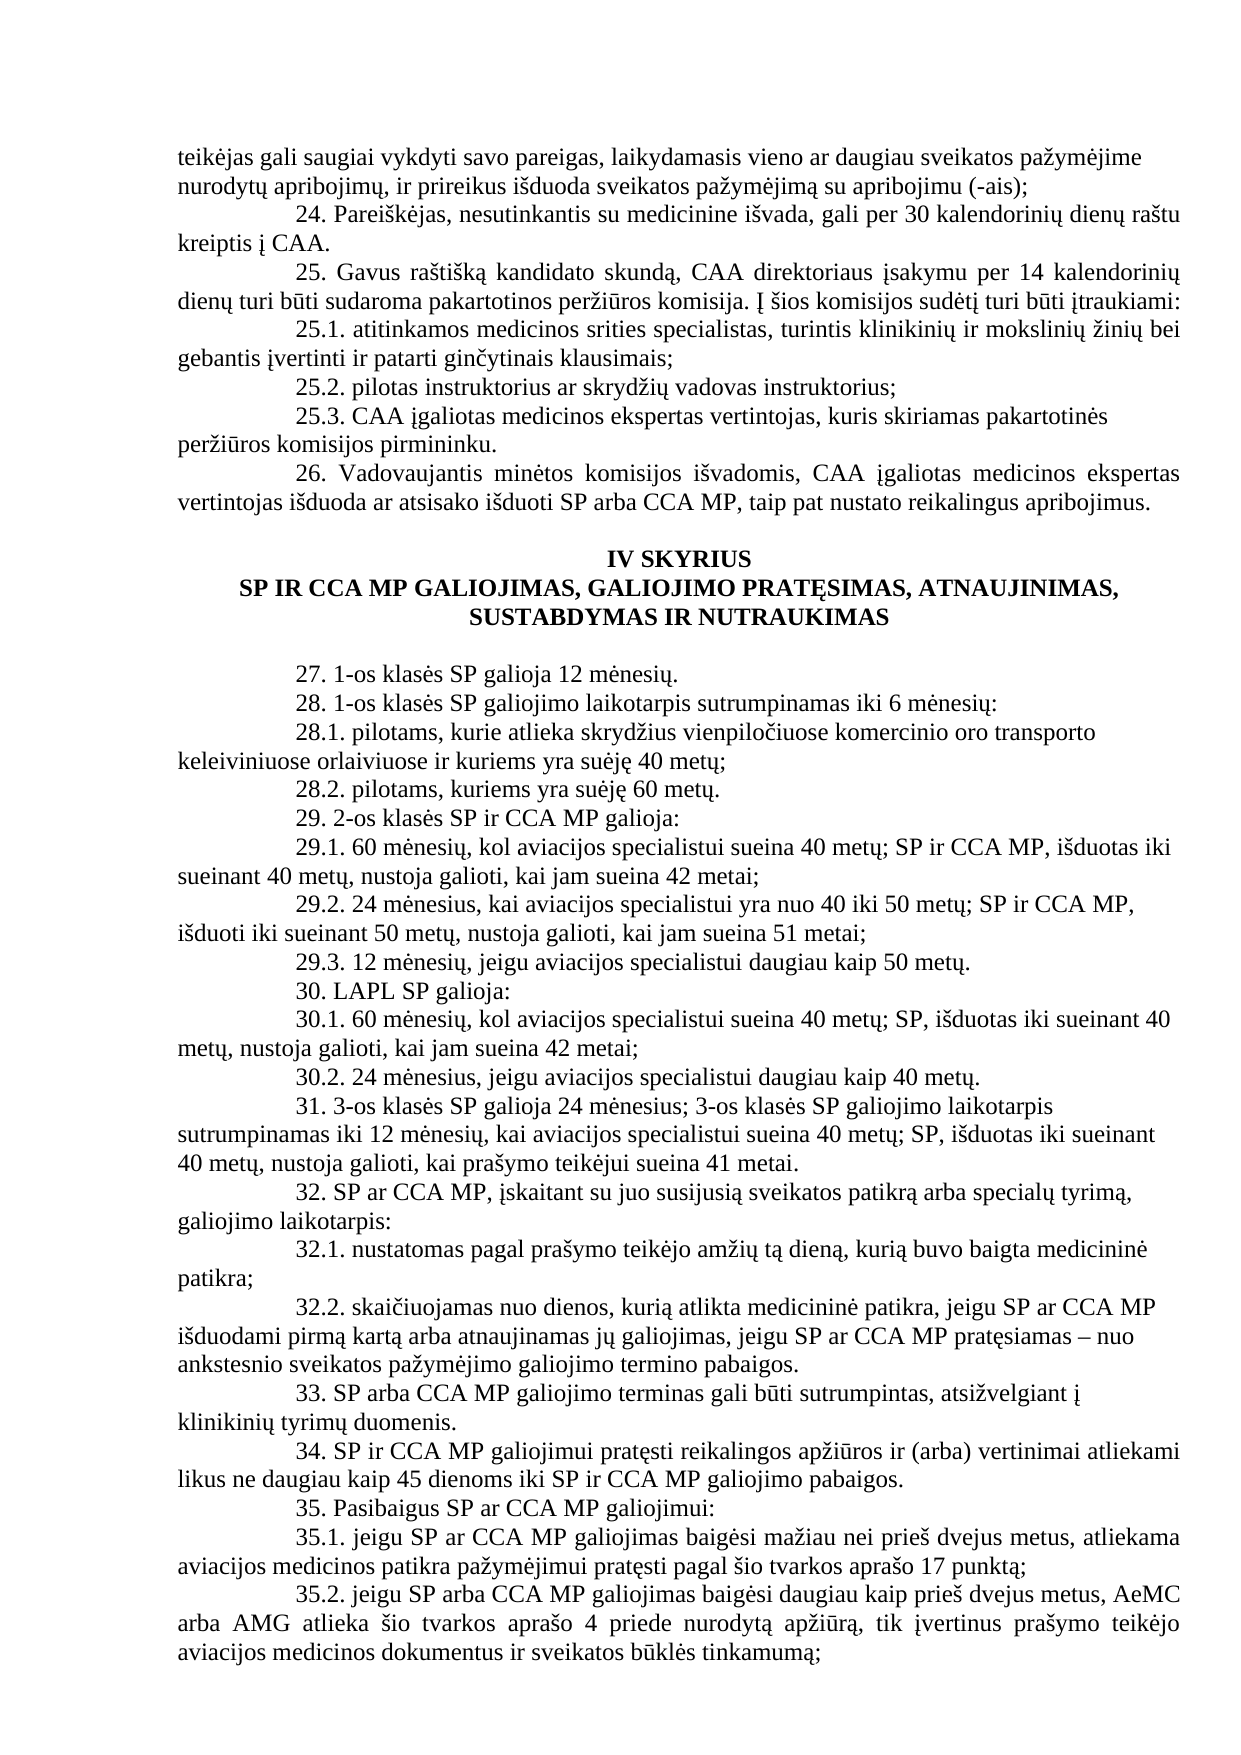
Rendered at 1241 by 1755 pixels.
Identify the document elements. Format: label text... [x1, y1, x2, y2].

text 32. SP ar CCA MP, įskaitant su juo susijusią sveikatos patikrą arba specialų tyrimą, galiojimo laikotarpis: [177, 1177, 1181, 1234]
text 28. 1-os klasės SP galiojimo laikotarpis sutrumpinamas iki 6 mėnesių: [177, 688, 1181, 717]
text 34. SP ir CCA MP galiojimui pratęsti reikalingos apžiūros ir (arba) vertinimai atliekami likus ne daugiau kaip 45 dienoms iki SP ir CCA MP galiojimo pabaigos. [177, 1436, 1181, 1493]
text 26. Vadovaujantis minėtos komisijos išvadomis, CAA įgaliotas medicinos ekspertas vertintojas išduoda ar atsisako išduoti SP arba CCA MP, taip pat nustato reikalingus apribojimus. [177, 458, 1181, 516]
text 33. SP arba CCA MP galiojimo terminas gali būti sutrumpintas, atsižvelgiant į klinikinių tyrimų duomenis. [177, 1378, 1181, 1436]
text 29.1. 60 mėnesių, kol aviacijos specialistui sueina 40 metų; SP ir CCA MP, išduotas iki sueinant 40 metų, nustoja galioti, kai jam sueina 42 metai; [177, 832, 1181, 889]
text 29. 2-os klasės SP ir CCA MP galioja: [177, 803, 1181, 832]
text 32.2. skaičiuojamas nuo dienos, kurią atlikta medicininė patikra, jeigu SP ar CCA MP išduodami pirmą kartą arba atnaujinamas jų galiojimas, jeigu SP ar CCA MP pratęsiamas – nuo ankstesnio sveikatos pažymėjimo galiojimo termino pabaigos. [177, 1292, 1181, 1378]
text 30. LAPL SP galioja: [177, 976, 1181, 1004]
text 31. 3-os klasės SP galioja 24 mėnesius; 3-os klasės SP galiojimo laikotarpis sutrumpinamas iki 12 mėnesių, kai aviacijos specialistui sueina 40 metų; SP, išduotas iki sueinant 40 metų, nustoja galioti, kai prašymo teikėjui sueina 41 metai. [177, 1091, 1181, 1177]
text 27. 1-os klasės SP galioja 12 mėnesių. [177, 659, 1181, 688]
text 35.1. jeigu SP ar CCA MP galiojimas baigėsi mažiau nei prieš dvejus metus, atliekama aviacijos medicinos patikra pažymėjimui pratęsti pagal šio tvarkos aprašo 17 punktą; [177, 1522, 1181, 1579]
text 32.1. nustatomas pagal prašymo teikėjo amžių tą dieną, kurią buvo baigta medicininė patikra; [177, 1234, 1181, 1292]
text 25.1. atitinkamos medicinos srities specialistas, turintis klinikinių ir mokslinių žinių bei gebantis įvertinti ir patarti ginčytinais klausimais; [177, 314, 1181, 372]
text 25.2. pilotas instruktorius ar skrydžių vadovas instruktorius; [177, 372, 1181, 401]
text 24. Pareiškėjas, nesutinkantis su medicinine išvada, gali per 30 kalendorinių dienų raštu kreiptis į CAA. [177, 199, 1181, 257]
text 29.3. 12 mėnesių, jeigu aviacijos specialistui daugiau kaip 50 metų. [177, 947, 1181, 976]
text 28.1. pilotams, kurie atlieka skrydžius vienpiločiuose komercinio oro transporto keleiviniuose orlaiviuose ir kuriems yra suėję 40 metų; [177, 717, 1181, 774]
text 35. Pasibaigus SP ar CCA MP galiojimui: [177, 1493, 1181, 1522]
text teikėjas gali saugiai vykdyti savo pareigas, laikydamasis vieno ar daugiau sveikatos pažymėjime nurodytų apribojimų, ir prireikus išduoda sveikatos pažymėjimą su apribojimu (-ais); [177, 142, 1181, 199]
text 30.2. 24 mėnesius, jeigu aviacijos specialistui daugiau kaip 40 metų. [177, 1062, 1181, 1091]
text 25.3. CAA įgaliotas medicinos ekspertas vertintojas, kuris skiriamas pakartotinės peržiūros komisijos pirmininku. [177, 401, 1181, 458]
text 28.2. pilotams, kuriems yra suėję 60 metų. [177, 774, 1181, 803]
text 29.2. 24 mėnesius, kai aviacijos specialistui yra nuo 40 iki 50 metų; SP ir CCA MP, išduoti iki sueinant 50 metų, nustoja galioti, kai jam sueina 51 metai; [177, 889, 1181, 947]
text SP IR CCA MP GALIOJIMAS, GALIOJIMO PRATĘSIMAS, ATNAUJINIMAS, SUSTABDYMAS IR NUTRAUKIMAS [177, 573, 1181, 631]
text IV SKYRIUS [177, 544, 1181, 573]
text 35.2. jeigu SP arba CCA MP galiojimas baigėsi daugiau kaip prieš dvejus metus, AeMC arba AMG atlieka šio tvarkos aprašo 4 priede nurodytą apžiūrą, tik įvertinus prašymo teikėjo aviacijos medicinos dokumentus ir sveikatos būklės tinkamumą; [177, 1579, 1181, 1666]
text 30.1. 60 mėnesių, kol aviacijos specialistui sueina 40 metų; SP, išduotas iki sueinant 40 metų, nustoja galioti, kai jam sueina 42 metai; [177, 1004, 1181, 1062]
text 25. Gavus raštišką kandidato skundą, CAA direktoriaus įsakymu per 14 kalendorinių dienų turi būti sudaroma pakartotinos peržiūros komisija. Į šios komisijos sudėtį turi būti įtraukiami: [177, 257, 1181, 314]
